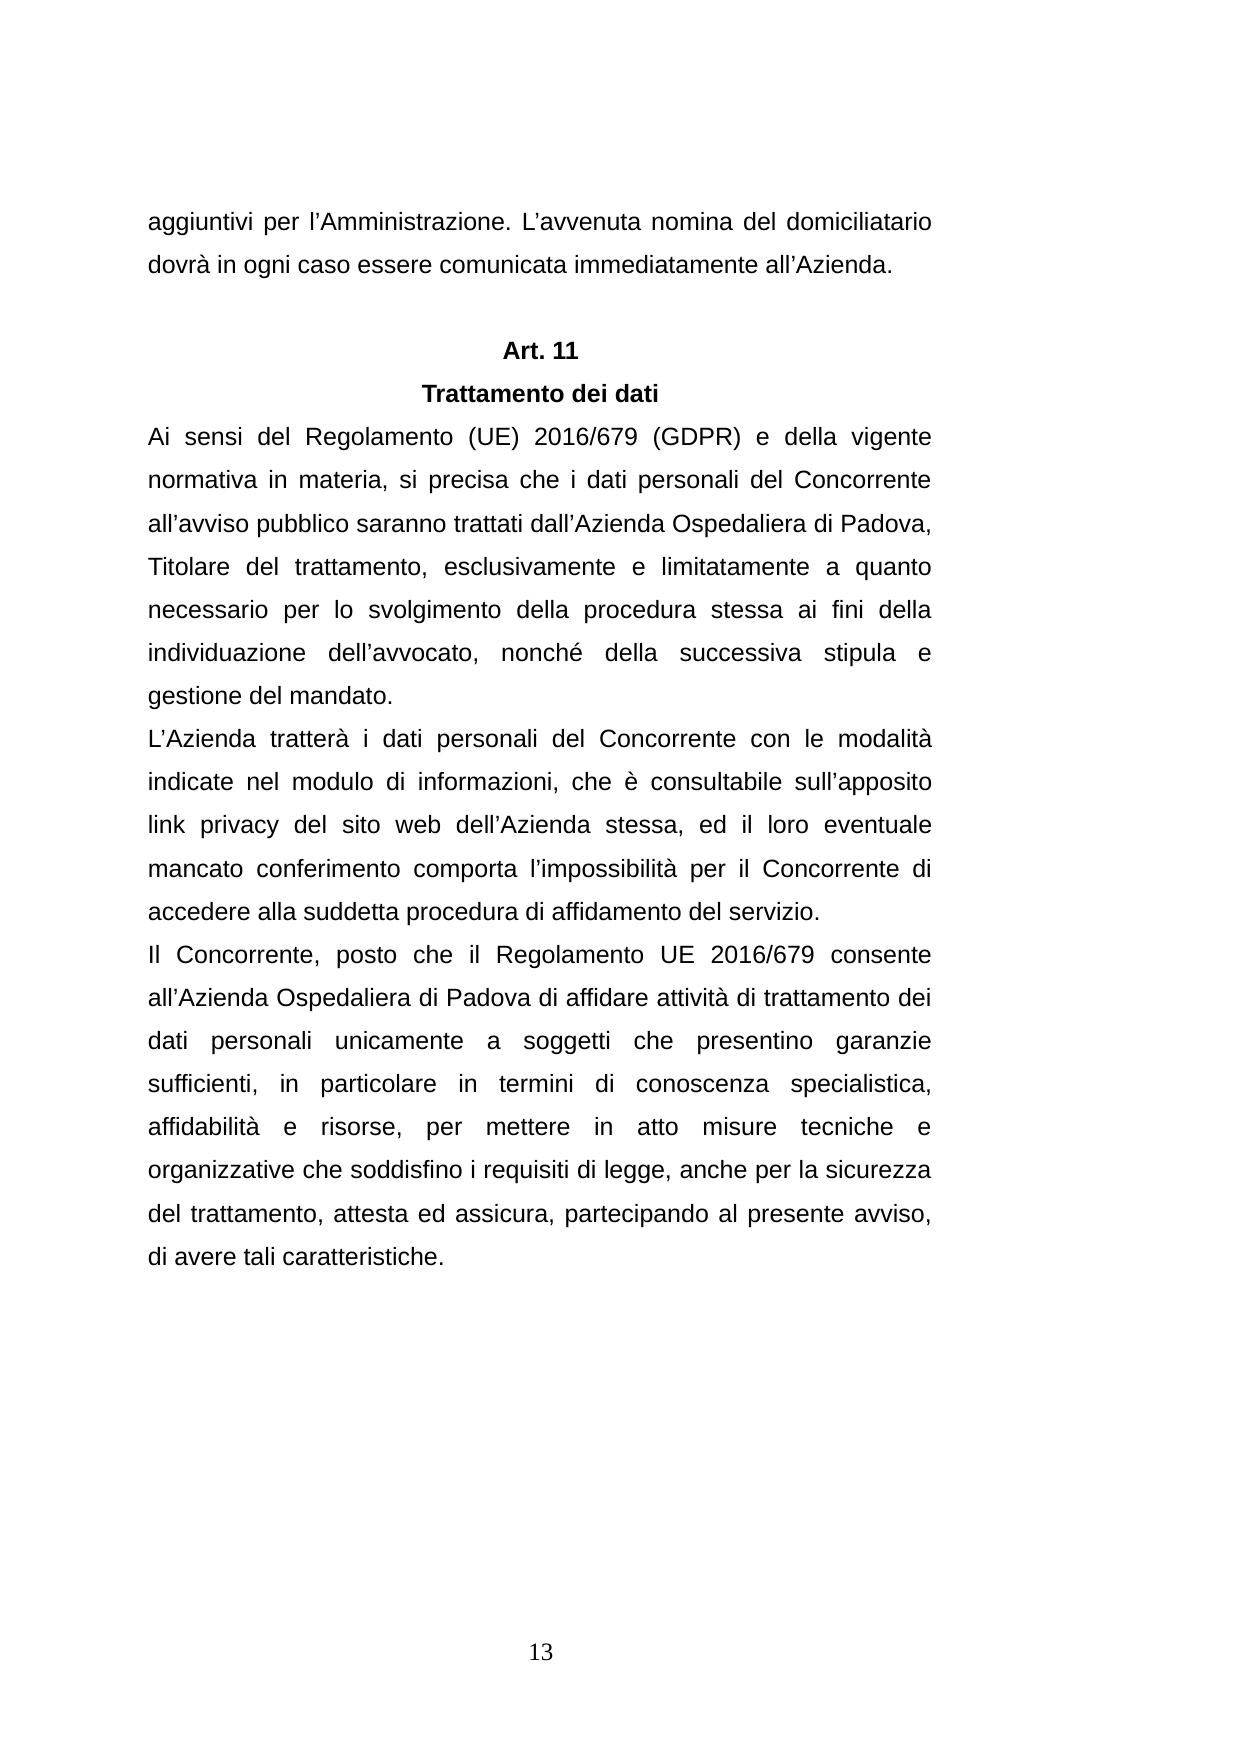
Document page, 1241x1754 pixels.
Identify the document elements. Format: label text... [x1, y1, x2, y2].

text Art. 11 [148, 336, 933, 365]
text L’Azienda tratterà i dati personali del Concorrente con le modalità indicate nel modulo di informazioni, che è consultabile sull’apposito link privacy del sito web dell’Azienda stessa, ed il loro eventuale mancato conferimento comporta l’impossibilità per il Concorrente di accedere alla suddetta procedura di affidamento del servizio. [148, 724, 933, 926]
text Trattamento dei dati [148, 379, 933, 408]
text aggiuntivi per l’Amministrazione. L’avvenuta nomina del domiciliatario dovrà in ogni caso essere comunicata immediatamente all’Azienda. [148, 207, 933, 279]
text Ai sensi del Regolamento (UE) 2016/679 (GDPR) e della vigente normativa in materia, si precisa che i dati personali del Concorrente all’avviso pubblico saranno trattati dall’Azienda Ospedaliera di Padova, Titolare del trattamento, esclusivamente e limitatamente a quanto necessario per lo svolgimento della procedura stessa ai fini della individuazione dell’avvocato, nonché della successiva stipula e gestione del mandato. [148, 422, 933, 710]
text Il Concorrente, posto che il Regolamento UE 2016/679 consente all’Azienda Ospedaliera di Padova di affidare attività di trattamento dei dati personali unicamente a soggetti che presentino garanzie sufficienti, in particolare in termini di conoscenza specialistica, affidabilità e risorse, per mettere in atto misure tecniche e organizzative che soddisfino i requisiti di legge, anche per la sicurezza del trattamento, attesta ed assicura, partecipando al presente avviso, di avere tali caratteristiche. [148, 940, 933, 1271]
